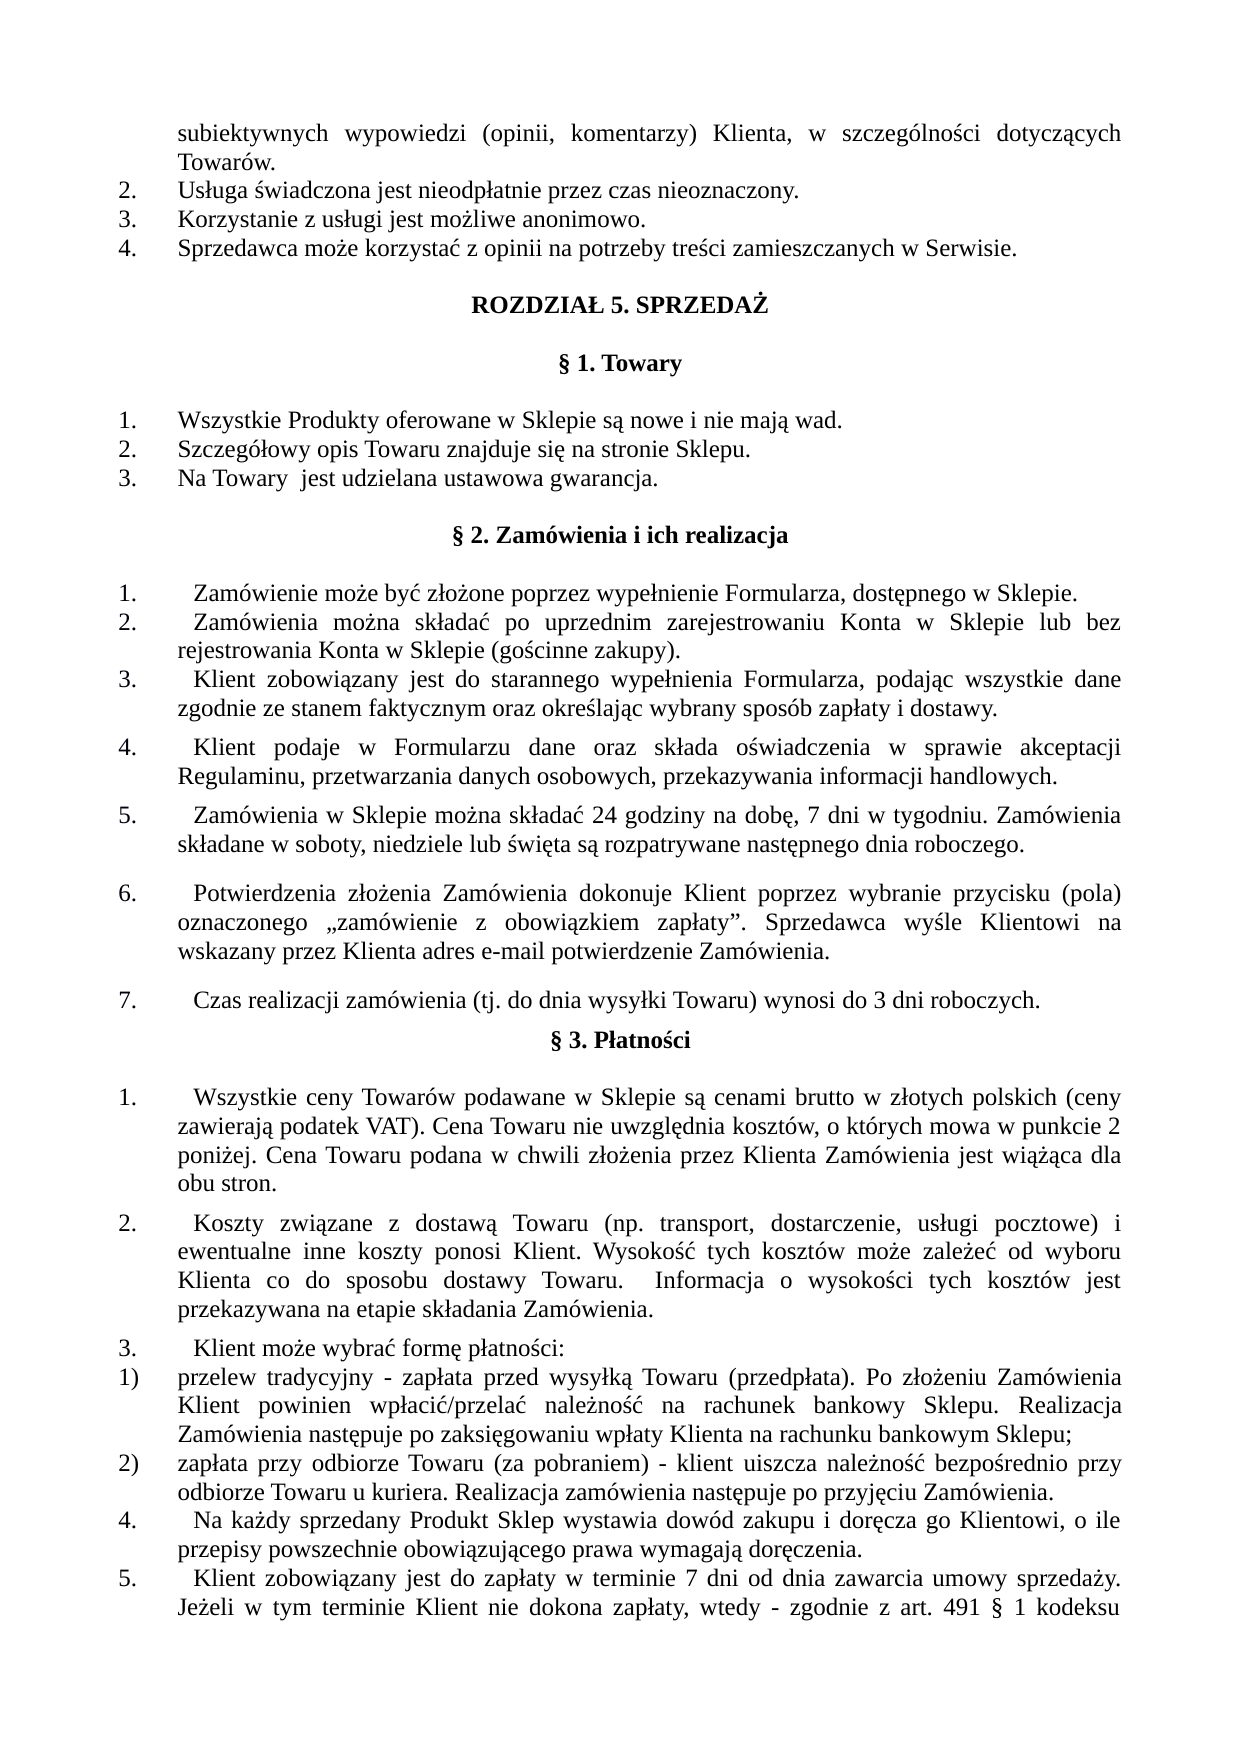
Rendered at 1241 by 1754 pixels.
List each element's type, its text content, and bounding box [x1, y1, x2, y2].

list Zamówienia w Sklepie można składać 24 godziny na dobę, 7 dni w tygodniu. Zamówienia składane w soboty, niedziele lub święta są rozpatrywane następnego dnia roboczego. [118, 800, 1122, 858]
list Zamówienia można składać po uprzednim zarejestrowaniu Konta w Sklepie lub bez rejestrowania Konta w Sklepie (gościnne zakupy). [118, 607, 1122, 664]
list Czas realizacji zamówienia (tj. do dnia wysyłki Towaru) wynosi do 3 dni roboczych. [118, 986, 1122, 1014]
list Na każdy sprzedany Produkt Sklep wystawia dowód zakupu i doręcza go Klientowi, o ile przepisy powszechnie obowiązującego prawa wymagają doręczenia. [118, 1506, 1122, 1563]
text ROZDZIAŁ 5. SPRZEDAŻ [118, 291, 1122, 319]
list subiektywnych wypowiedzi (opinii, komentarzy) Klienta, w szczególności dotyczących Towarów. [118, 118, 1122, 176]
list Klient może wybrać formę płatności: [118, 1333, 1122, 1362]
list Na Towary jest udzielana ustawowa gwarancja. [118, 463, 1122, 492]
list Klient zobowiązany jest do starannego wypełnienia Formularza, podając wszystkie dane zgodnie ze stanem faktycznym oraz określając wybrany sposób zapłaty i dostawy. [118, 664, 1122, 722]
list Zamówienie może być złożone poprzez wypełnienie Formularza, dostępnego w Sklepie. [118, 578, 1122, 607]
list Koszty związane z dostawą Towaru (np. transport, dostarczenie, usługi pocztowe) i ewentualne inne koszty ponosi Klient. Wysokość tych kosztów może zależeć od wyboru Klienta co do sposobu dostawy Towaru. Informacja o wysokości tych kosztów jest przekazywana na etapie składania Zamówienia. [118, 1208, 1122, 1323]
list Szczegółowy opis Towaru znajduje się na stronie Sklepu. [118, 434, 1122, 463]
list § 3. Płatności [118, 1025, 1122, 1053]
list zapłata przy odbiorze Towaru (za pobraniem) - klient uiszcza należność bezpośrednio przy odbiorze Towaru u kuriera. Realizacja zamówienia następuje po przyjęciu Zamówienia. [118, 1448, 1122, 1506]
list Klient podaje w Formularzu dane oraz składa oświadczenia w sprawie akceptacji Regulaminu, przetwarzania danych osobowych, przekazywania informacji handlowych. [118, 732, 1122, 790]
list Potwierdzenia złożenia Zamówienia dokonuje Klient poprzez wybranie przycisku (pola) oznaczonego „zamówienie z obowiązkiem zapłaty”. Sprzedawca wyśle Klientowi na wskazany przez Klienta adres e-mail potwierdzenie Zamówienia. [118, 878, 1122, 965]
list 2. Usługa świadczona jest nieodpłatnie przez czas nieoznaczony. [118, 176, 1122, 204]
text 4. Sprzedawca może korzystać z opinii na potrzeby treści zamieszczanych w Serwisie. [118, 233, 1122, 262]
list przelew tradycyjny - zapłata przed wysyłką Towaru (przedpłata). Po złożeniu Zamówienia Klient powinien wpłacić/przelać należność na rachunek bankowy Sklepu. Realizacja Zamówienia następuje po zaksięgowaniu wpłaty Klienta na rachunku bankowym Sklepu; [118, 1362, 1122, 1448]
list Wszystkie ceny Towarów podawane w Sklepie są cenami brutto w złotych polskich (ceny zawierają podatek VAT). Cena Towaru nie uwzględnia kosztów, o których mowa w punkcie 2 poniżej. Cena Towaru podana w chwili złożenia przez Klienta Zamówienia jest wiążąca dla obu stron. [118, 1082, 1122, 1197]
list Wszystkie Produkty oferowane w Sklepie są nowe i nie mają wad. [118, 406, 1122, 434]
list Klient zobowiązany jest do zapłaty w terminie 7 dni od dnia zawarcia umowy sprzedaży. Jeżeli w tym terminie Klient nie dokona zapłaty, wtedy - zgodnie z art. 491 § 1 kodeksu cywilnego (Dz.U.2017.459 t.j. ze zm.) - Sprzedawca wyznaczy Klientowi dodatkowy termin na zapłatę, po którego bezskutecznym upływie będzie uprawniony do odstąpienia od umowy. Jeżeli Klient oświadczy, że świadczenia nie spełni, Sprzedawca może odstąpić od umowy bez wyznaczenia terminu dodatkowego, także przed nadejściem oznaczonego terminu spełnienia świadczenia. [118, 1563, 1122, 1621]
text § 1. Towary [118, 348, 1122, 377]
text 3. Korzystanie z usługi jest możliwe anonimowo. [118, 204, 1122, 233]
text § 2. Zamówienia i ich realizacja [118, 521, 1122, 549]
